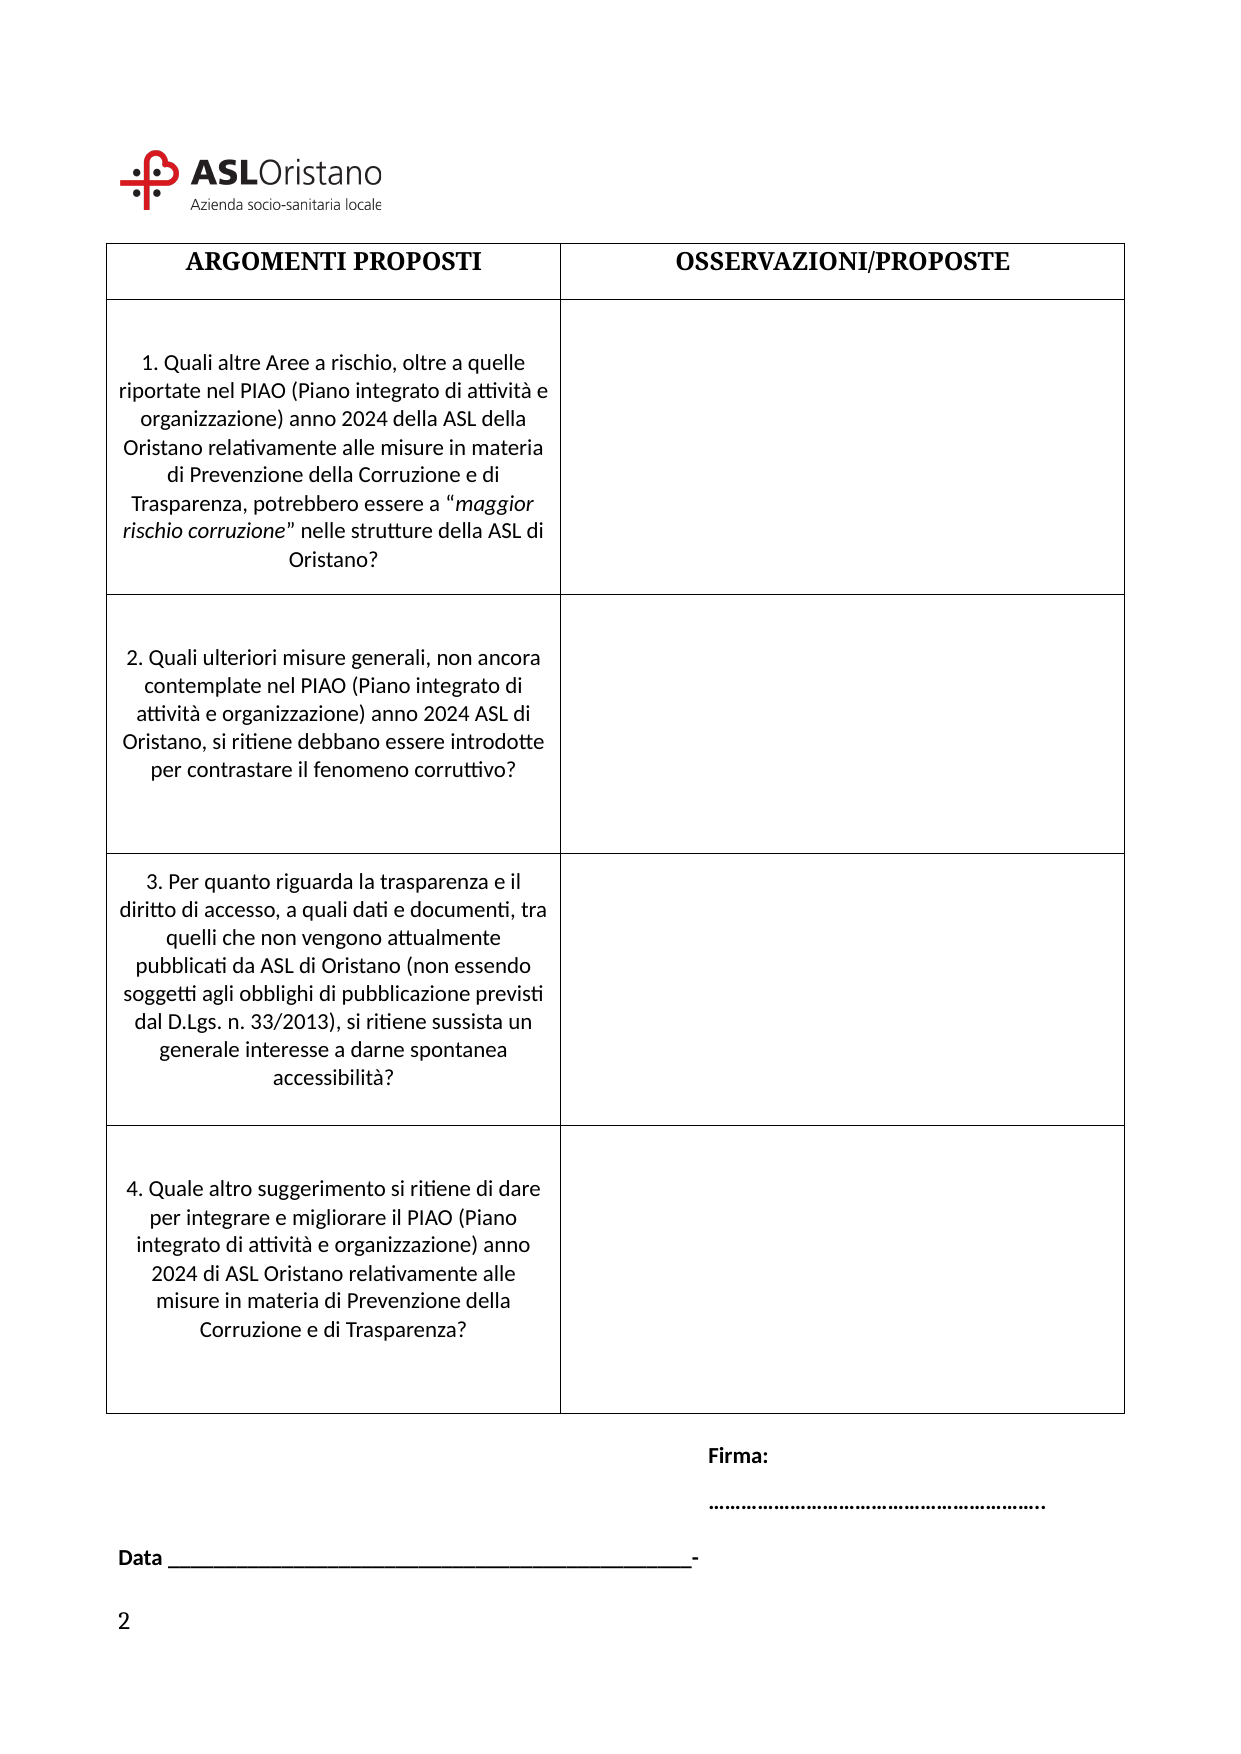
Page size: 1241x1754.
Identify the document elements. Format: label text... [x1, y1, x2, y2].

text …………………………………………………….. [118, 1487, 1122, 1515]
table_cell [561, 595, 1124, 853]
table_cell 4. Quale altro suggerimento si ritiene di dare per integrare e migliorare il PIAO (Piano integrato di attività e organizzazione) anno 2024 di ASL Oristano relativamente alle misure in materia di Prevenzione della Corruzione e di Trasparenza? [107, 1126, 560, 1412]
table_cell 2. Quali ulteriori misure generali, non ancora contemplate nel PIAO (Piano integrato di attività e organizzazione) anno 2024 ASL di Oristano, si ritiene debbano essere introdotte per contrastare il fenomeno corruttivo? [107, 595, 560, 853]
table_cell [561, 854, 1124, 1125]
table_cell 3. Per quanto riguarda la trasparenza e il diritto di accesso, a quali dati e documenti, tra quelli che non vengono attualmente pubblicati da ASL di Oristano (non essendo soggetti agli obblighi di pubblicazione previsti dal D.Lgs. n. 33/2013), si ritiene sussista un generale interesse a darne spontanea accessibilità? [107, 854, 560, 1125]
table_cell [561, 300, 1124, 593]
table_header OSSERVAZIONI/PROPOSTE [561, 244, 1124, 299]
table_cell [561, 1126, 1124, 1412]
table_header ARGOMENTI PROPOSTI [107, 244, 560, 299]
text Firma: [118, 1441, 1122, 1469]
table_cell 1. Quali altre Aree a rischio, oltre a quelle riportate nel PIAO (Piano integrato di attività e organizzazione) anno 2024 della ASL della Oristano relativamente alle misure in materia di Prevenzione della Corruzione e di Trasparenza, potrebbero essere a “maggior rischio corruzione” nelle strutture della ASL di Oristano? [107, 300, 560, 593]
text Data ______________________________________________- [118, 1543, 1122, 1571]
picture [118, 147, 382, 214]
